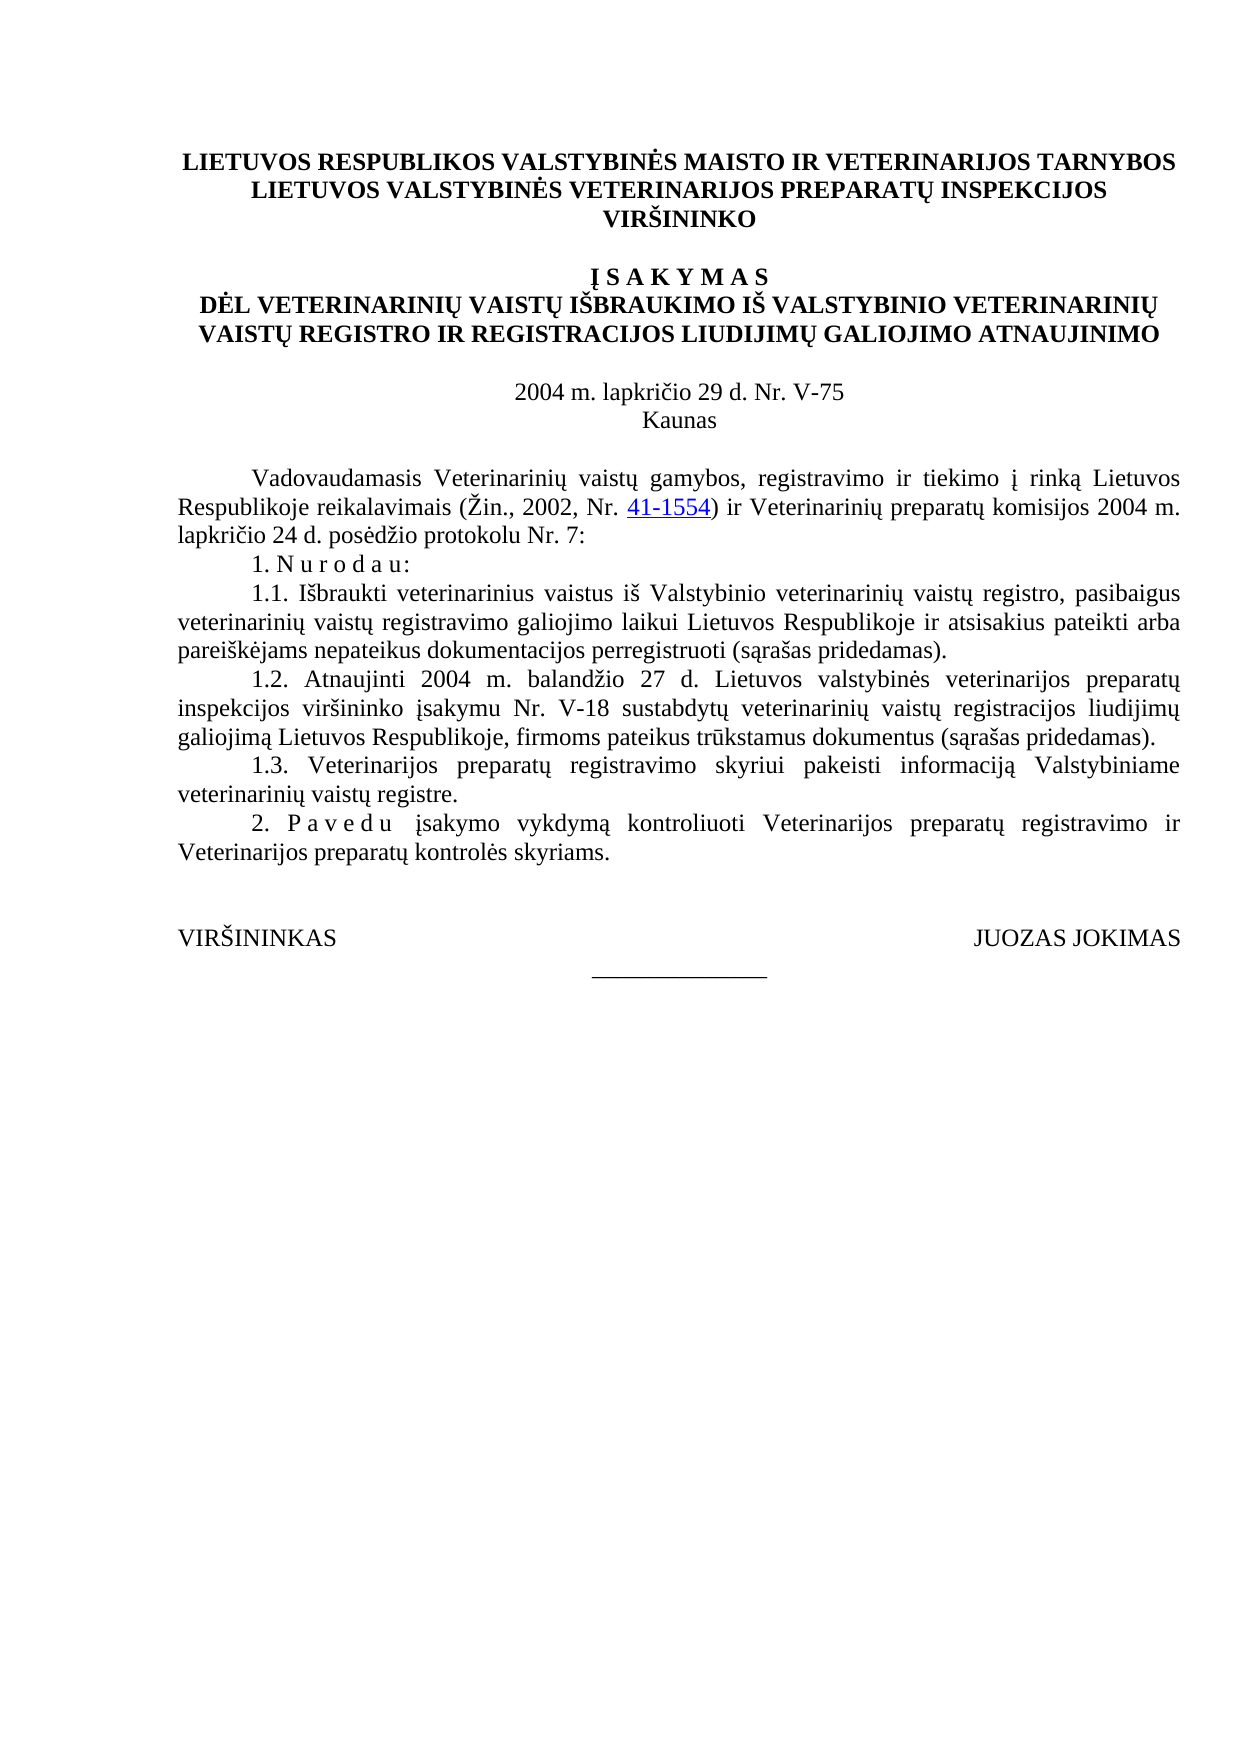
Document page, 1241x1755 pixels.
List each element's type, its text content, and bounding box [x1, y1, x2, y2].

text Kaunas [177, 406, 1181, 434]
text 1.2. Atnaujinti 2004 m. balandžio 27 d. Lietuvos valstybinės veterinarijos preparatų inspekcijos viršininko įsakymu Nr. V-18 sustabdytų veterinarinių vaistų registracijos liudijimų galiojimą Lietuvos Respublikoje, firmoms pateikus trūkstamus dokumentus (sąrašas pridedamas). [177, 664, 1181, 751]
text LIETUVOS VALSTYBINĖS VETERINARIJOS PREPARATŲ INSPEKCIJOS VIRŠININKO [177, 176, 1181, 233]
text Vadovaudamasis Veterinarinių vaistų gamybos, registravimo ir tiekimo į rinką Lietuvos Respublikoje reikalavimais (Žin., 2002, Nr. 41-1554) ir Veterinarinių preparatų komisijos 2004 m. lapkričio 24 d. posėdžio protokolu Nr. 7: [177, 463, 1181, 549]
text 2004 m. lapkričio 29 d. Nr. V-75 [177, 377, 1181, 406]
text 1.1. Išbraukti veterinarinius vaistus iš Valstybinio veterinarinių vaistų registro, pasibaigus veterinarinių vaistų registravimo galiojimo laikui Lietuvos Respublikoje ir atsisakius pateikti arba pareiškėjams nepateikus dokumentacijos perregistruoti (sąrašas pridedamas). [177, 578, 1181, 664]
text VIRŠININKAS JUOZAS JOKIMAS [177, 923, 1181, 952]
text DĖL veterinarinių vaistų išbraukimo iš valstybinio veterinarinių vaistų registro ir registracijos liudijimų galiojimo atnaujinimo [177, 291, 1181, 348]
text 1. Nurodau: [177, 549, 1181, 578]
text Į S A K Y M A S [177, 262, 1181, 291]
text 2. Pavedu įsakymo vykdymą kontroliuoti Veterinarijos preparatų registravimo ir Veterinarijos preparatų kontrolės skyriams. [177, 808, 1181, 866]
text 1.3. Veterinarijos preparatų registravimo skyriui pakeisti informaciją Valstybiniame veterinarinių vaistų registre. [177, 751, 1181, 808]
text LIETUVOS RESPUBLIKOS VALSTYBINĖS MAISTO IR VETERINARIJOS TARNYBOS [177, 147, 1181, 176]
text ______________ [177, 952, 1181, 981]
